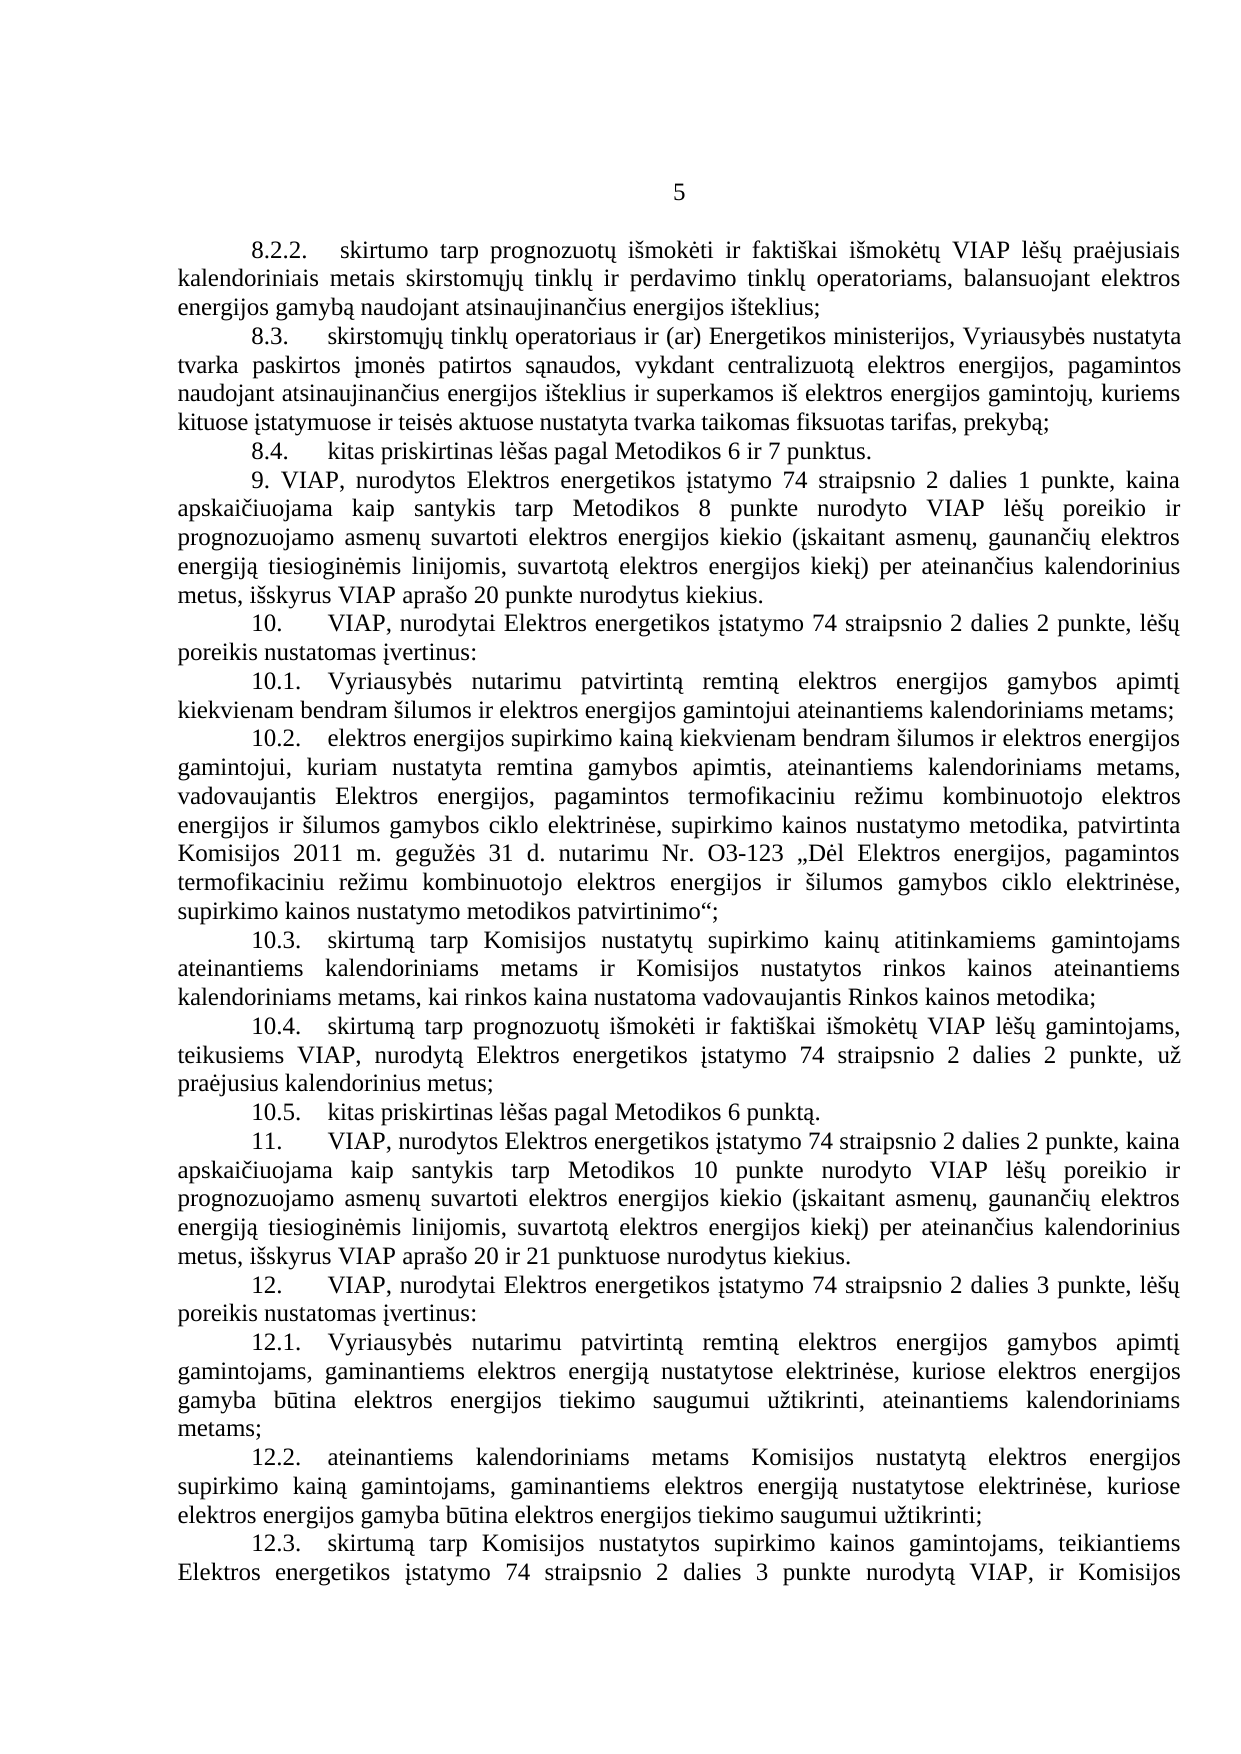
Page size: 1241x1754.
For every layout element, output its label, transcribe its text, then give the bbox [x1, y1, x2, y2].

text 11. VIAP, nurodytos Elektros energetikos įstatymo 74 straipsnio 2 dalies 2 punkte, kaina apskaičiuojama kaip santykis tarp Metodikos 10 punkte nurodyto VIAP lėšų poreikio ir prognozuojamo asmenų suvartoti elektros energijos kiekio (įskaitant asmenų, gaunančių elektros energiją tiesioginėmis linijomis, suvartotą elektros energijos kiekį) per ateinančius kalendorinius metus, išskyrus VIAP aprašo 20 ir 21 punktuose nurodytus kiekius. [177, 1126, 1181, 1270]
text 8.3. skirstomųjų tinklų operatoriaus ir (ar) Energetikos ministerijos, Vyriausybės nustatyta tvarka paskirtos įmonės patirtos sąnaudos, vykdant centralizuotą elektros energijos, pagamintos naudojant atsinaujinančius energijos išteklius ir superkamos iš elektros energijos gamintojų, kuriems kituose įstatymuose ir teisės aktuose nustatyta tvarka taikomas fiksuotas tarifas, prekybą; [177, 321, 1181, 436]
text 12. VIAP, nurodytai Elektros energetikos įstatymo 74 straipsnio 2 dalies 3 punkte, lėšų poreikis nustatomas įvertinus: [177, 1270, 1181, 1327]
text 10.5. kitas priskirtinas lėšas pagal Metodikos 6 punktą. [177, 1097, 1181, 1126]
text 10.3. skirtumą tarp Komisijos nustatytų supirkimo kainų atitinkamiems gamintojams ateinantiems kalendoriniams metams ir Komisijos nustatytos rinkos kainos ateinantiems kalendoriniams metams, kai rinkos kaina nustatoma vadovaujantis Rinkos kainos metodika; [177, 925, 1181, 1011]
text 12.3. skirtumą tarp Komisijos nustatytos supirkimo kainos gamintojams, teikiantiems Elektros energetikos įstatymo 74 straipsnio 2 dalies 3 punkte nurodytą VIAP, ir Komisijos [177, 1528, 1181, 1586]
text 9. VIAP, nurodytos Elektros energetikos įstatymo 74 straipsnio 2 dalies 1 punkte, kaina apskaičiuojama kaip santykis tarp Metodikos 8 punkte nurodyto VIAP lėšų poreikio ir prognozuojamo asmenų suvartoti elektros energijos kiekio (įskaitant asmenų, gaunančių elektros energiją tiesioginėmis linijomis, suvartotą elektros energijos kiekį) per ateinančius kalendorinius metus, išskyrus VIAP aprašo 20 punkte nurodytus kiekius. [177, 465, 1181, 608]
text 10.2. elektros energijos supirkimo kainą kiekvienam bendram šilumos ir elektros energijos gamintojui, kuriam nustatyta remtina gamybos apimtis, ateinantiems kalendoriniams metams, vadovaujantis Elektros energijos, pagamintos termofikaciniu režimu kombinuotojo elektros energijos ir šilumos gamybos ciklo elektrinėse, supirkimo kainos nustatymo metodika, patvirtinta Komisijos 2011 m. gegužės 31 d. nutarimu Nr. O3-123 „Dėl Elektros energijos, pagamintos termofikaciniu režimu kombinuotojo elektros energijos ir šilumos gamybos ciklo elektrinėse, supirkimo kainos nustatymo metodikos patvirtinimo“; [177, 723, 1181, 925]
text 8.4. kitas priskirtinas lėšas pagal Metodikos 6 ir 7 punktus. [177, 436, 1181, 465]
text 12.2. ateinantiems kalendoriniams metams Komisijos nustatytą elektros energijos supirkimo kainą gamintojams, gaminantiems elektros energiją nustatytose elektrinėse, kuriose elektros energijos gamyba būtina elektros energijos tiekimo saugumui užtikrinti; [177, 1442, 1181, 1528]
text 12.1. Vyriausybės nutarimu patvirtintą remtiną elektros energijos gamybos apimtį gamintojams, gaminantiems elektros energiją nustatytose elektrinėse, kuriose elektros energijos gamyba būtina elektros energijos tiekimo saugumui užtikrinti, ateinantiems kalendoriniams metams; [177, 1327, 1181, 1442]
text 10.4. skirtumą tarp prognozuotų išmokėti ir faktiškai išmokėtų VIAP lėšų gamintojams, teikusiems VIAP, nurodytą Elektros energetikos įstatymo 74 straipsnio 2 dalies 2 punkte, už praėjusius kalendorinius metus; [177, 1011, 1181, 1097]
text 8.2.2. skirtumo tarp prognozuotų išmokėti ir faktiškai išmokėtų VIAP lėšų praėjusiais kalendoriniais metais skirstomųjų tinklų ir perdavimo tinklų operatoriams, balansuojant elektros energijos gamybą naudojant atsinaujinančius energijos išteklius; [177, 235, 1181, 321]
text 10. VIAP, nurodytai Elektros energetikos įstatymo 74 straipsnio 2 dalies 2 punkte, lėšų poreikis nustatomas įvertinus: [177, 608, 1181, 666]
text 10.1. Vyriausybės nutarimu patvirtintą remtiną elektros energijos gamybos apimtį kiekvienam bendram šilumos ir elektros energijos gamintojui ateinantiems kalendoriniams metams; [177, 666, 1181, 723]
